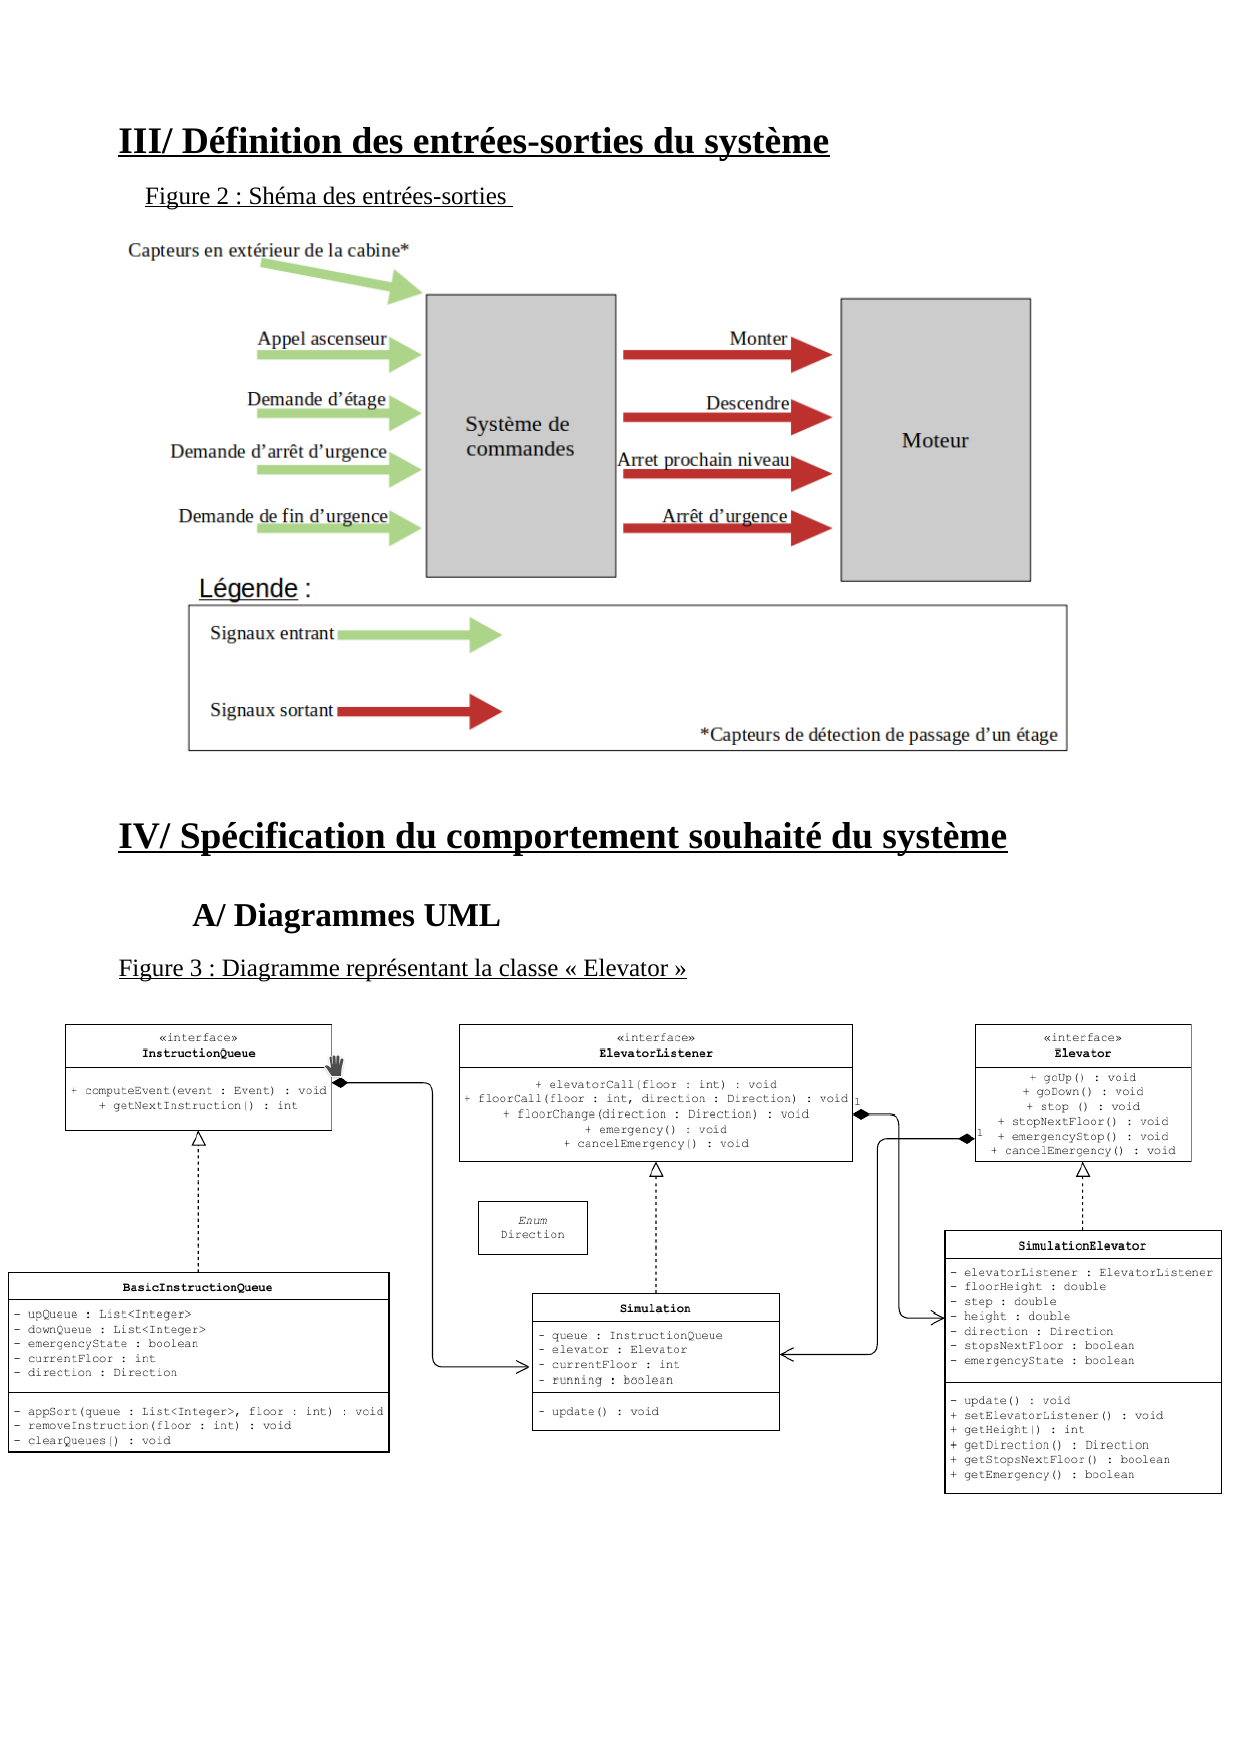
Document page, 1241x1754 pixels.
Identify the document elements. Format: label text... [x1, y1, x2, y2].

text A/ Diagrammes UML [118, 895, 1122, 933]
text III/ Définition des entrées-sorties du système [118, 118, 1122, 161]
picture [0, 983, 1241, 1512]
text IV/ Spécification du comportement souhaité du système [118, 813, 1122, 857]
picture [118, 234, 1100, 771]
